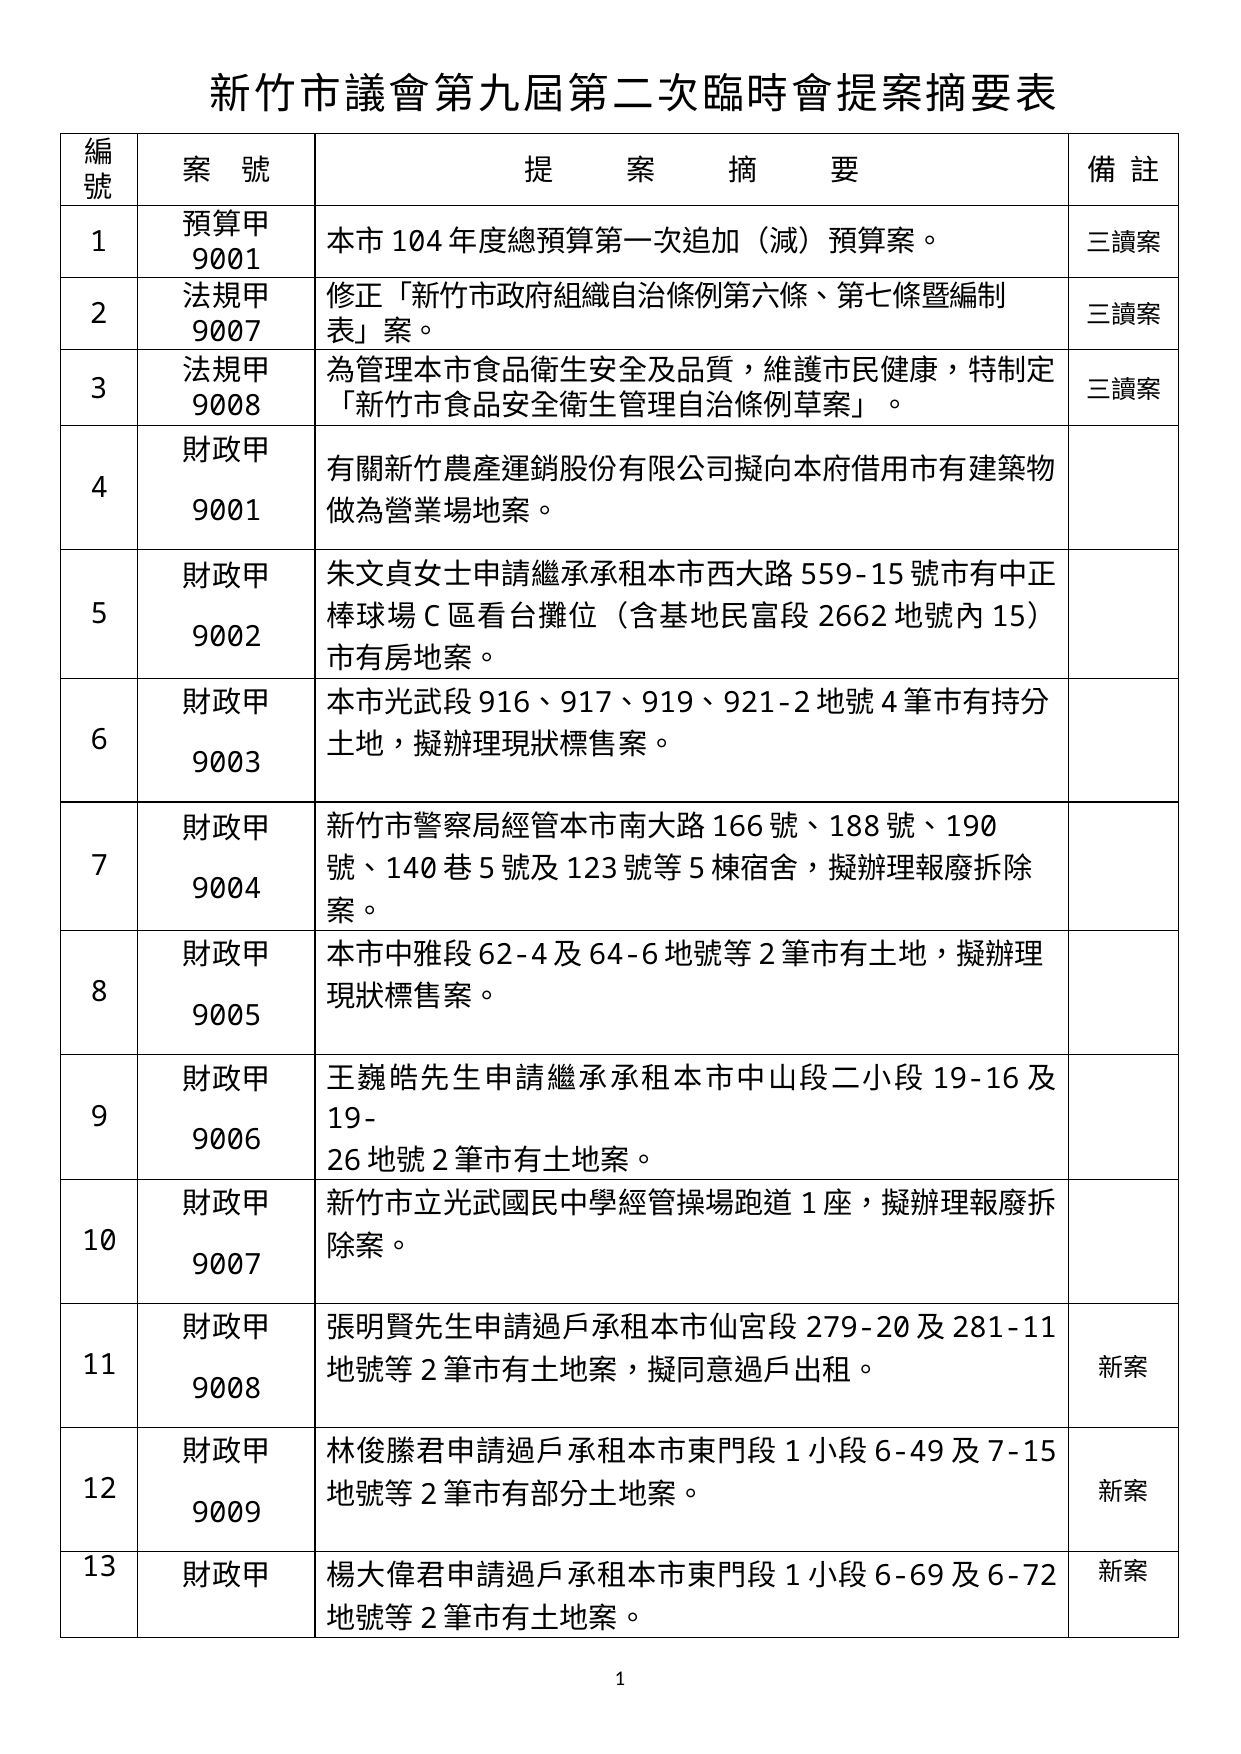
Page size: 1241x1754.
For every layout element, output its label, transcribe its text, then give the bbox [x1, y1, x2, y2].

table_cell 修正「新竹市政府組織自治條例第六條、第七條暨編制表」案。 [316, 278, 1068, 348]
table_cell 新案 [1069, 1428, 1178, 1551]
table_cell [1069, 1180, 1178, 1303]
table_cell 財政甲9008 [138, 1304, 314, 1427]
table_cell 林俊縢君申請過戶承租本市東門段1小段6-49及7-15地號等2筆市有部分土地案。 [316, 1428, 1068, 1551]
table_cell 案 號 [138, 134, 314, 205]
table_cell 法規甲9008 [138, 350, 314, 425]
table_cell 財政甲9004 [138, 803, 314, 929]
table_cell 財政甲9005 [138, 931, 314, 1053]
table_cell 財政甲9002 [138, 550, 314, 677]
table_cell [1069, 679, 1178, 801]
table_cell 新案 [1069, 1552, 1178, 1637]
table_cell 10 [61, 1180, 137, 1303]
table_cell 財政甲 [138, 1552, 314, 1637]
table_cell 本市光武段916、917、919、921-2地號4筆巿有持分土地，擬辦理現狀標售案。 [316, 679, 1068, 801]
table_cell 提 案 摘 要 [316, 134, 1068, 205]
table_cell 8 [61, 931, 137, 1053]
table_cell 13 [61, 1552, 137, 1637]
table_cell 6 [61, 679, 137, 801]
table_cell 財政甲9009 [138, 1428, 314, 1551]
table_header 新竹市議會第九屆第二次臨時會提案摘要表 [60, 59, 1178, 133]
table_cell 9 [61, 1055, 137, 1179]
table_cell 2 [61, 278, 137, 348]
table_cell 3 [61, 350, 137, 425]
table_cell 楊大偉君申請過戶承租本市東門段1小段6-69及6-72地號等2筆市有土地案。 [316, 1552, 1068, 1637]
table_cell 財政甲9001 [138, 426, 314, 549]
table_cell [1069, 550, 1178, 677]
table_cell 5 [61, 550, 137, 677]
table_cell 預算甲9001 [138, 206, 314, 277]
table_cell 朱文貞女士申請繼承承租本市西大路559-15號市有中正棒球場C區看台攤位（含基地民富段2662地號內15）市有房地案。 [316, 550, 1068, 677]
table_cell 張明賢先生申請過戶承租本市仙宮段279-20及281-11地號等2筆市有土地案，擬同意過戶出租。 [316, 1304, 1068, 1427]
table_cell [1069, 426, 1178, 549]
table_cell 本市104年度總預算第一次追加（減）預算案。 [316, 206, 1068, 277]
table_cell 為管理本市食品衛生安全及品質，維護市民健康，特制定「新竹市食品安全衛生管理自治條例草案」。 [316, 350, 1068, 425]
table_cell 新竹市警察局經管本市南大路166號、188號、190號、140巷5號及123號等5棟宿舍，擬辦理報廢拆除案。 [316, 803, 1068, 929]
table_cell [1069, 1055, 1178, 1179]
table_cell 新竹市立光武國民中學經管操場跑道1座，擬辦理報廢拆除案。 [316, 1180, 1068, 1303]
table_cell 有關新竹農產運銷股份有限公司擬向本府借用市有建築物做為營業場地案。 [316, 426, 1068, 549]
table_cell 三讀案 [1069, 278, 1178, 348]
table_cell [1069, 931, 1178, 1053]
table_cell 王巍皓先生申請繼承承租本市中山段二小段19-16及19- 26地號2筆市有土地案。 [316, 1055, 1068, 1179]
table_cell 4 [61, 426, 137, 549]
table_cell 編號 [61, 134, 137, 205]
table_cell 1 [61, 206, 137, 277]
table_cell 財政甲9003 [138, 679, 314, 801]
table_cell 7 [61, 803, 137, 929]
table_cell 財政甲9006 [138, 1055, 314, 1179]
table_cell 12 [61, 1428, 137, 1551]
table_cell 財政甲9007 [138, 1180, 314, 1303]
table_cell 新案 [1069, 1304, 1178, 1427]
table_cell [1069, 803, 1178, 929]
table_cell 備 註 [1069, 134, 1178, 205]
table_cell 本市中雅段62-4及64-6地號等2筆市有土地，擬辦理現狀標售案。 [316, 931, 1068, 1053]
table_cell 三讀案 [1069, 350, 1178, 425]
table_cell 11 [61, 1304, 137, 1427]
table_cell 法規甲9007 [138, 278, 314, 348]
table_cell 三讀案 [1069, 206, 1178, 277]
